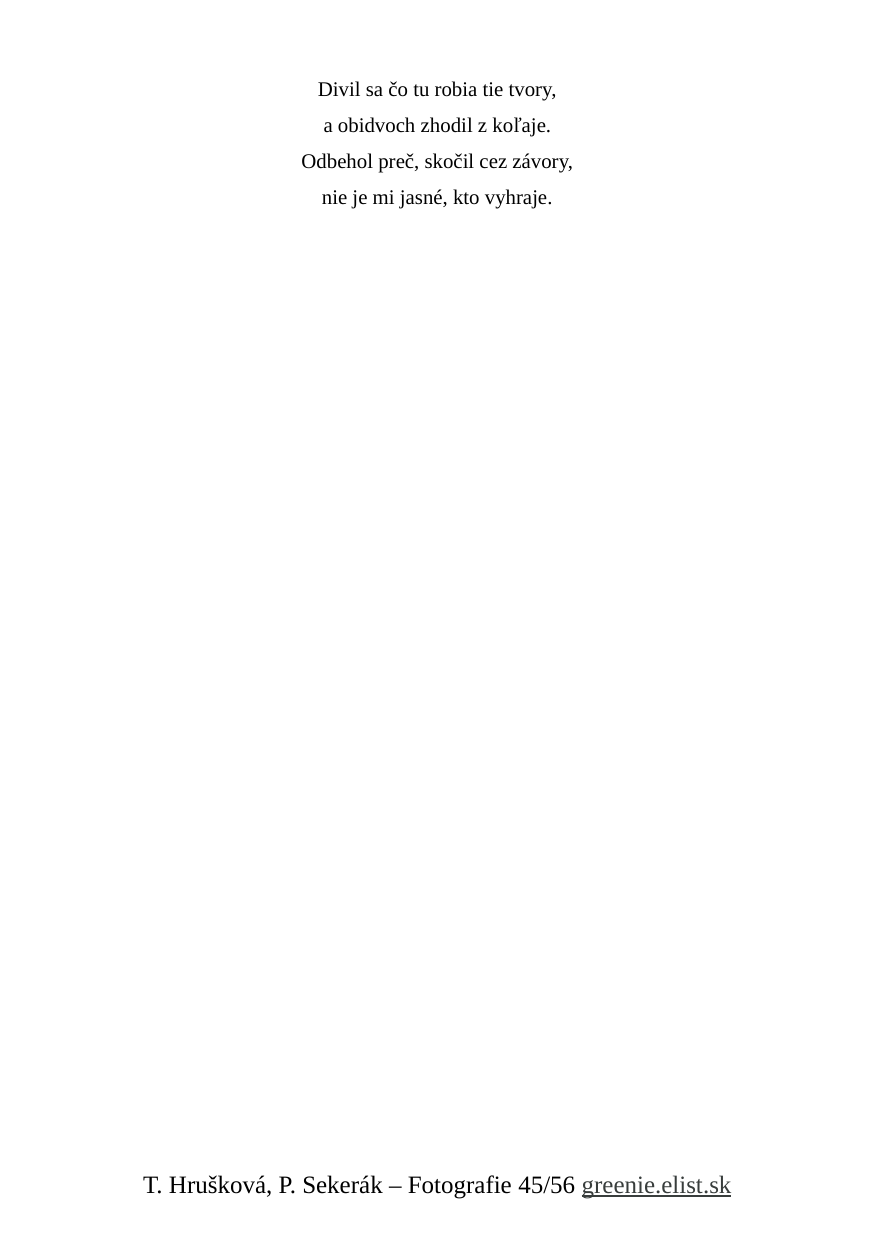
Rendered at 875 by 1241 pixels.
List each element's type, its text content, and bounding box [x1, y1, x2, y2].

text Odbehol preč, skočil cez závory, [41, 149, 833, 173]
text a obidvoch zhodil z koľaje. [41, 113, 833, 137]
text nie je mi jasné, kto vyhraje. [41, 185, 833, 209]
text Divil sa čo tu robia tie tvory, [41, 77, 833, 101]
